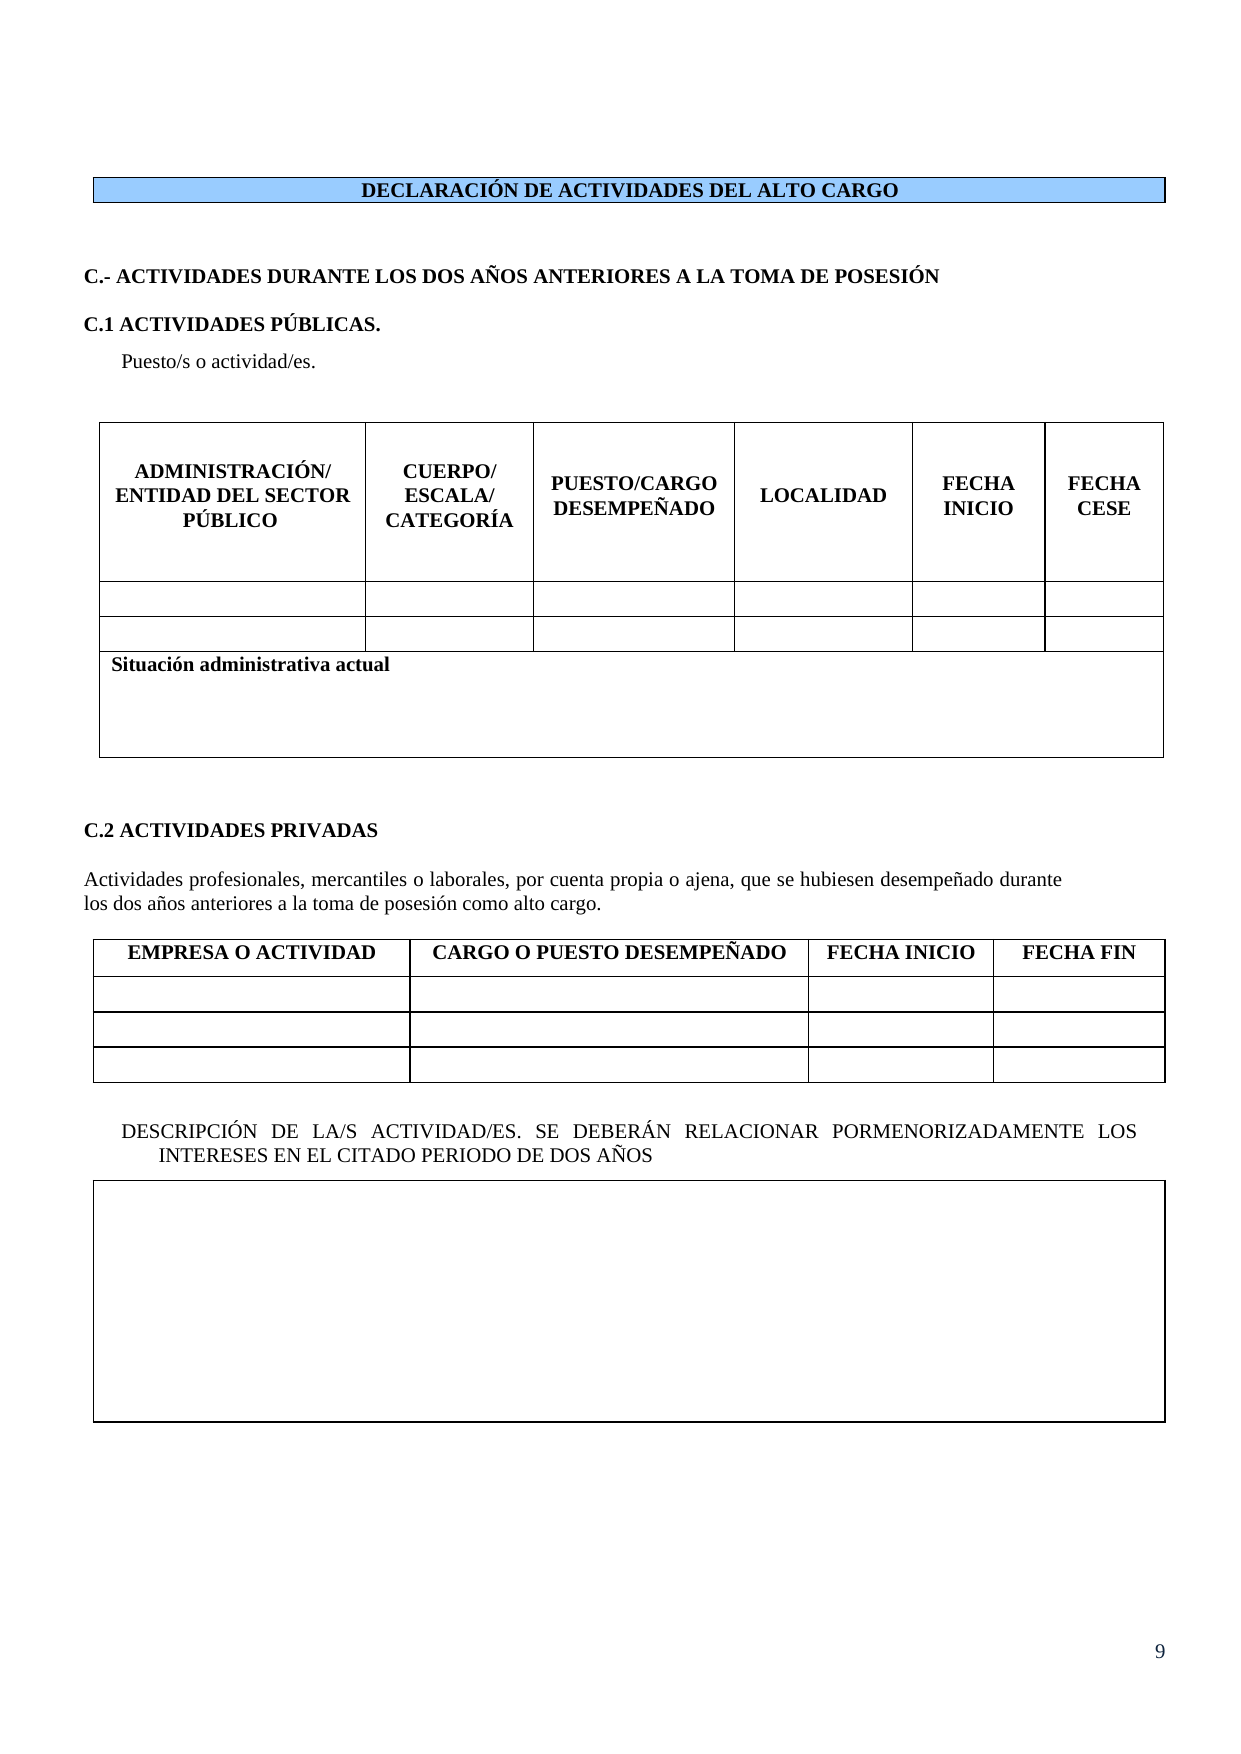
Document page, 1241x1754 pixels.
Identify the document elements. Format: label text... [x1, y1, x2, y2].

table_cell [735, 582, 912, 616]
text Actividades profesionales, mercantiles o laborales, por cuenta propia o ajena, que se hubiesen desempeñado durante los dos años anteriores a la toma de posesión como alto cargo. [83, 866, 1063, 914]
table_header PUESTO/CARGO DESEMPEÑADO [534, 423, 734, 581]
text C.2 ACTIVIDADES PRIVADAS [83, 818, 1063, 842]
table_cell [94, 1048, 409, 1082]
table_header FECHA INICIO [809, 940, 993, 976]
table_cell [809, 1013, 993, 1046]
table_cell [411, 1013, 808, 1046]
table_cell [100, 582, 365, 616]
text C.1 ACTIVIDADES PÚBLICAS. [83, 312, 1138, 336]
table_cell [366, 582, 533, 616]
table_cell [534, 617, 734, 651]
table_cell [100, 617, 365, 651]
table_cell [534, 582, 734, 616]
text DESCRIPCIÓN DE LA/S ACTIVIDAD/ES. SE DEBERÁN RELACIONAR PORMENORIZADAMENTE LOS INTERESES EN EL CITADO PERIODO DE DOS AÑOS [121, 1119, 1138, 1167]
text Puesto/s o actividad/es. [121, 349, 1138, 373]
table_cell [913, 582, 1044, 616]
table_cell [411, 977, 808, 1011]
table_header EMPRESA O ACTIVIDAD [94, 940, 409, 976]
table_cell [94, 977, 409, 1011]
table_cell [809, 1048, 993, 1082]
table_cell Situación administrativa actual [100, 652, 1163, 757]
table_header FECHA FIN [994, 940, 1164, 976]
table_header ADMINISTRACIÓN/ ENTIDAD DEL SECTOR PÚBLICO [100, 423, 365, 581]
table_cell [411, 1048, 808, 1082]
table_cell [994, 1048, 1164, 1082]
table_cell [809, 977, 993, 1011]
table_header CARGO O PUESTO DESEMPEÑADO [411, 940, 808, 976]
table_cell [94, 1013, 409, 1046]
table_cell [366, 617, 533, 651]
text C.- ACTIVIDADES DURANTE LOS DOS AÑOS ANTERIORES A LA TOMA DE POSESIÓN [83, 264, 1063, 288]
table_cell [913, 617, 1044, 651]
table_header [94, 1181, 1164, 1421]
table_cell [994, 1013, 1164, 1046]
table_cell [994, 977, 1164, 1011]
table_header CUERPO/ ESCALA/ CATEGORÍA [366, 423, 533, 581]
table_cell [1046, 582, 1163, 616]
table_cell [735, 617, 912, 651]
table_cell [1046, 617, 1163, 651]
table_header LOCALIDAD [735, 423, 912, 581]
table_header FECHA CESE [1046, 423, 1163, 581]
table_header FECHA INICIO [913, 423, 1044, 581]
